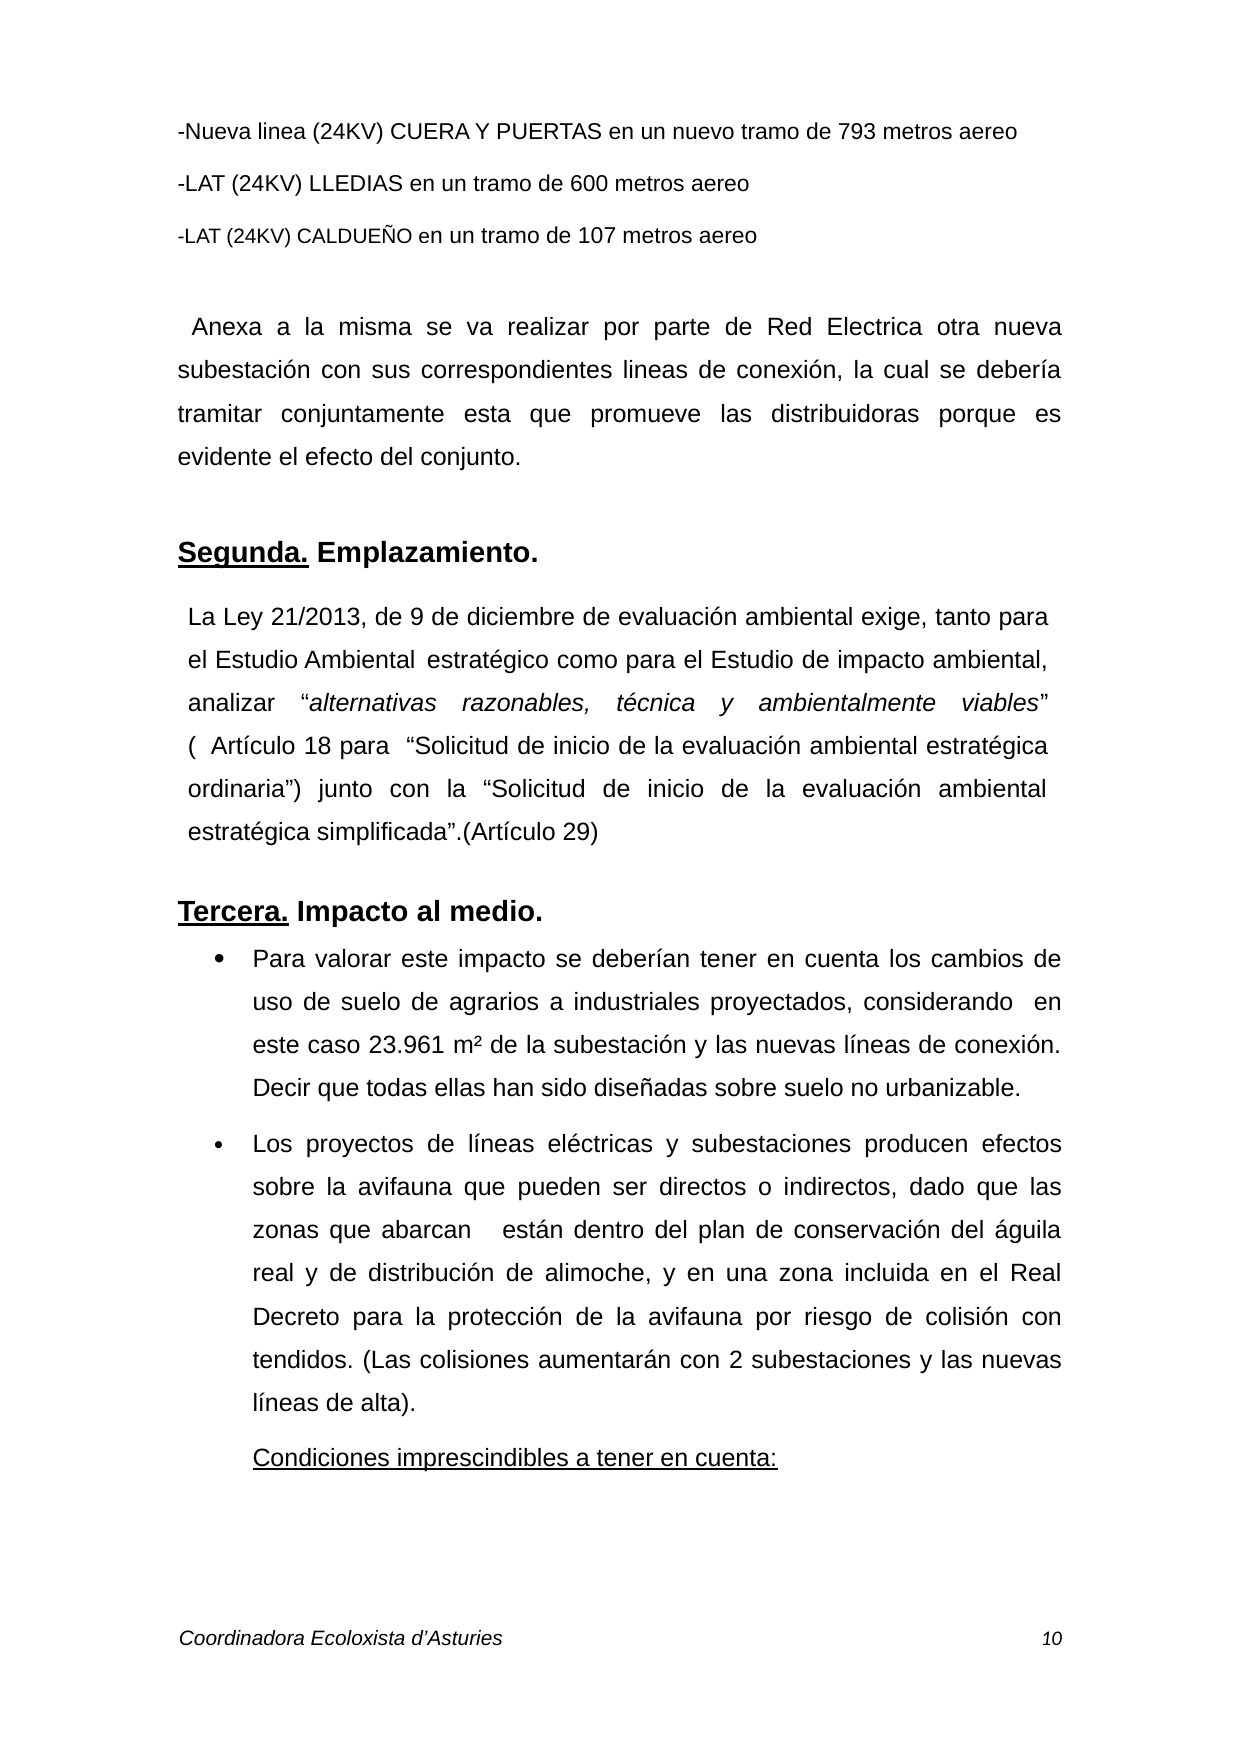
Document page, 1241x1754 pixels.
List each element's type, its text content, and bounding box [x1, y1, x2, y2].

text La Ley 21/2013, de 9 de diciembre de evaluación ambiental exige, tanto para el Estudio Ambiental estratégico como para el Estudio de impacto ambiental, analizar “alternativas razonables, técnica y ambientalmente viables” ( Artículo 18 para “Solicitud de inicio de la evaluación ambiental estratégica ordinaria”) junto con la “Solicitud de inicio de la evaluación ambiental estratégica simplificada”.(Artículo 29) [188, 601, 1048, 846]
list Los proyectos de líneas eléctricas y subestaciones producen efectos sobre la avifauna que pueden ser directos o indirectos, dado que las zonas que abarcan están dentro del plan de conservación del águila real y de distribución de alimoche, y en una zona incluida en el Real Decreto para la protección de la avifauna por riesgo de colisión con tendidos. (Las colisiones aumentarán con 2 subestaciones y las nuevas líneas de alta). [215, 1129, 1063, 1416]
list Para valorar este impacto se deberían tener en cuenta los cambios de uso de suelo de agrarios a industriales proyectados, considerando en este caso 23.961 m² de la subestación y las nuevas líneas de conexión. Decir que todas ellas han sido diseñadas sobre suelo no urbanizable. [215, 944, 1063, 1102]
text -Nueva linea (24KV) CUERA Y PUERTAS en un nuevo tramo de 793 metros aereo [177, 118, 1063, 144]
subtitle Tercera. Impacto al medio. [177, 893, 1063, 927]
text -LAT (24KV) CALDUEÑO en un tramo de 107 metros aereo [177, 222, 1063, 248]
text Condiciones imprescindibles a tener en cuenta: [252, 1443, 1063, 1472]
text -LAT (24KV) LLEDIAS en un tramo de 600 metros aereo [177, 170, 1063, 196]
subtitle Segunda. Emplazamiento. [177, 535, 1063, 569]
text Anexa a la misma se va realizar por parte de Red Electrica otra nueva subestación con sus correspondientes lineas de conexión, la cual se debería tramitar conjuntamente esta que promueve las distribuidoras porque es evidente el efecto del conjunto. [177, 312, 1063, 470]
